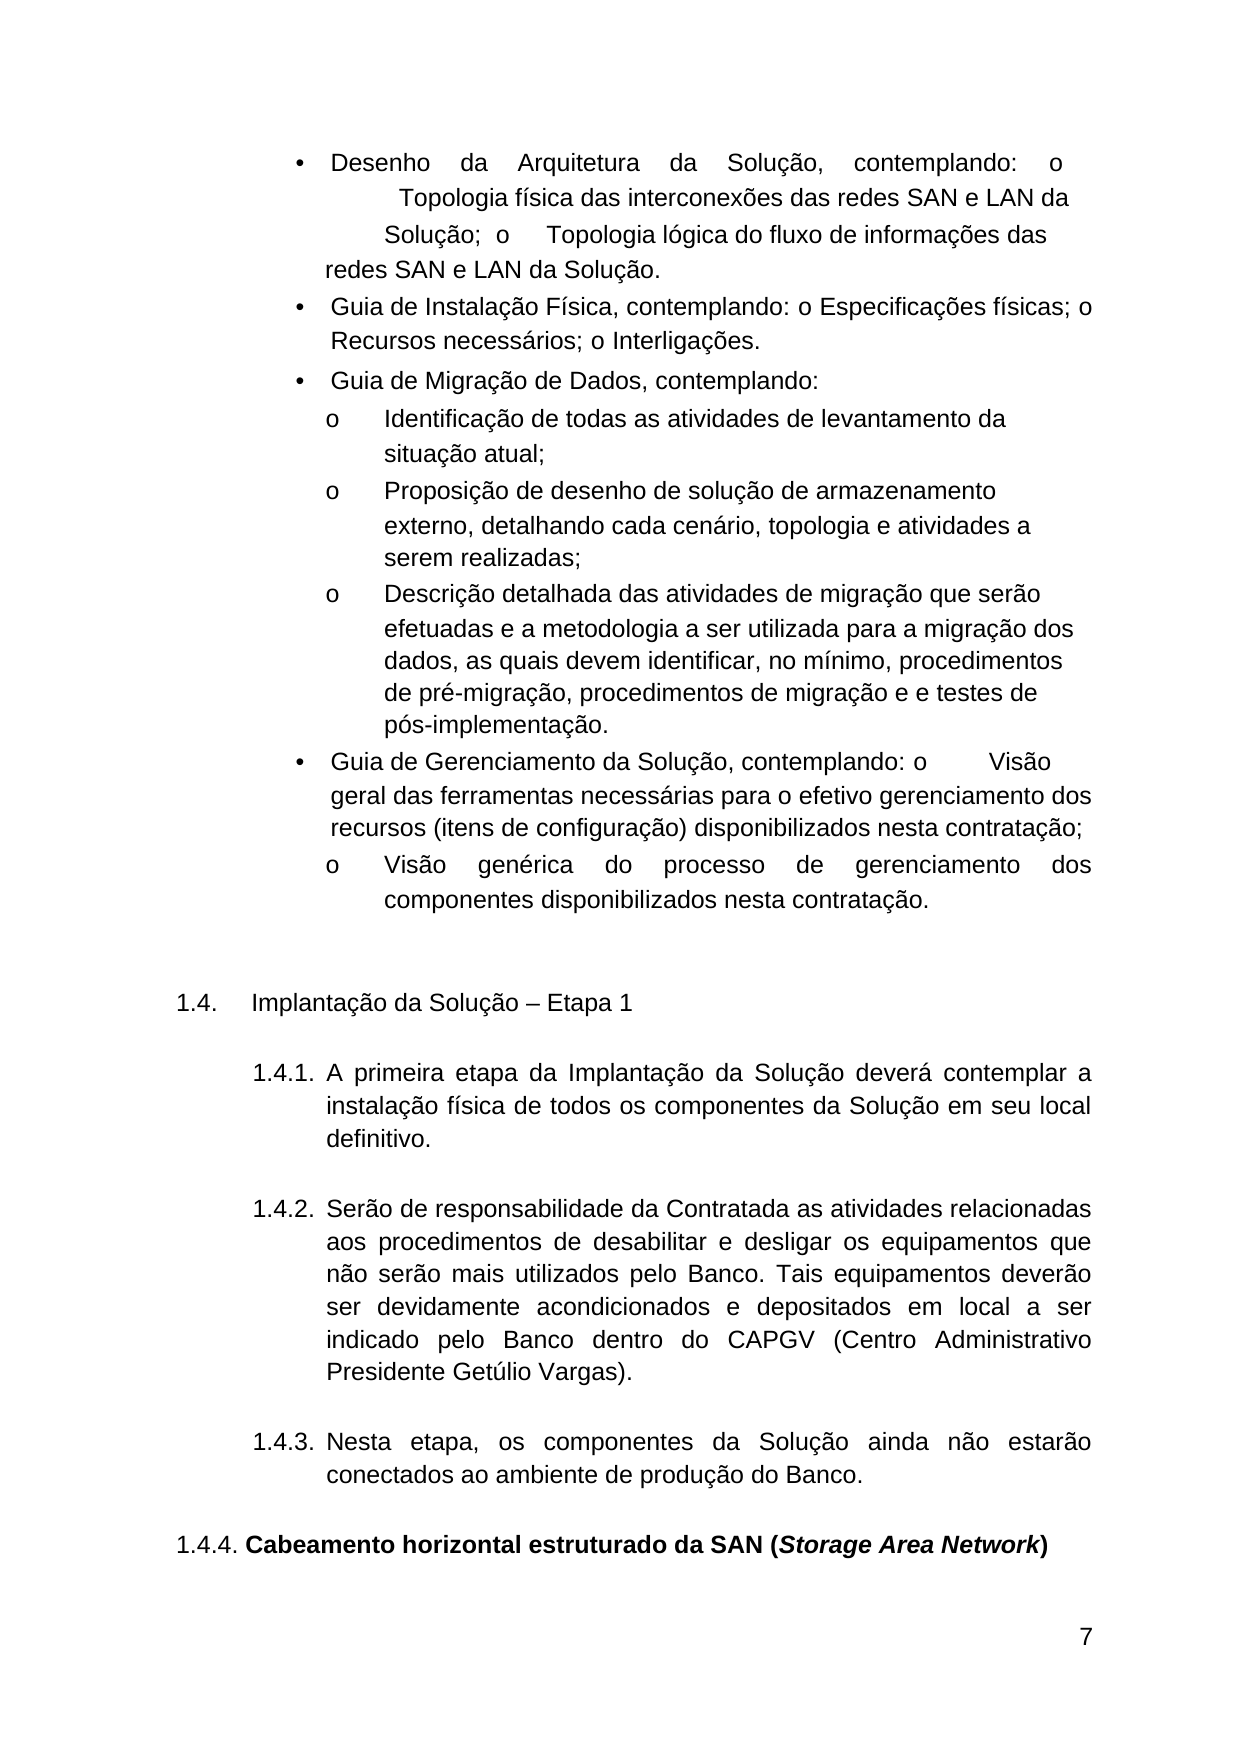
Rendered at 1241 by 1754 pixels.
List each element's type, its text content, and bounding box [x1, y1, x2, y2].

text o Visão genérica do processo de gerenciamento dos componentes disponibilizados nesta contratação. [325, 850, 1093, 914]
list Nesta etapa, os componentes da Solução ainda não estarão conectados ao ambiente de produção do Banco. [252, 1427, 1093, 1489]
list Serão de responsabilidade da Contratada as atividades relacionadas aos procedimentos de desabilitar e desligar os equipamentos que não serão mais utilizados pelo Banco. Tais equipamentos deverão ser devidamente acondicionados e depositados em local a ser indicado pelo Banco dentro do CAPGV (Centro Administrativo Presidente Getúlio Vargas). [252, 1194, 1093, 1386]
list Descrição detalhada das atividades de migração que serão efetuadas e a metodologia a ser utilizada para a migração dos dados, as quais devem identificar, no mínimo, procedimentos de pré-migração, procedimentos de migração e e testes de pós-implementação. [325, 579, 1093, 739]
list Guia de Instalação Física, contemplando: o Especificações físicas; o Recursos necessários; o Interligações. [295, 291, 1093, 357]
list Proposição de desenho de solução de armazenamento externo, detalhando cada cenário, topologia e atividades a serem realizadas; [325, 476, 1093, 572]
list Guia de Gerenciamento da Solução, contemplando: o Visão geral das ferramentas necessárias para o efetivo gerenciamento dos recursos (itens de configuração) disponibilizados nesta contratação; [295, 747, 1093, 842]
text Solução; o Topologia lógica do fluxo de informações das redes SAN e LAN da Solução. [325, 221, 1093, 284]
list A primeira etapa da Implantação da Solução deverá contemplar a instalação física de todos os componentes da Solução em seu local definitivo. [252, 1058, 1093, 1152]
list Identificação de todas as atividades de levantamento da situação atual; [325, 404, 1093, 467]
subtitle 1.4.4. Cabeamento horizontal estruturado da SAN (Storage Area Network) [176, 1531, 1093, 1559]
list Desenho da Arquitetura da Solução, contemplando: o Topologia física das interconexões das redes SAN e LAN da [295, 148, 1093, 212]
text 1.4. Implantação da Solução – Etapa 1 [176, 988, 1093, 1017]
list Guia de Migração de Dados, contemplando: [295, 366, 1093, 395]
